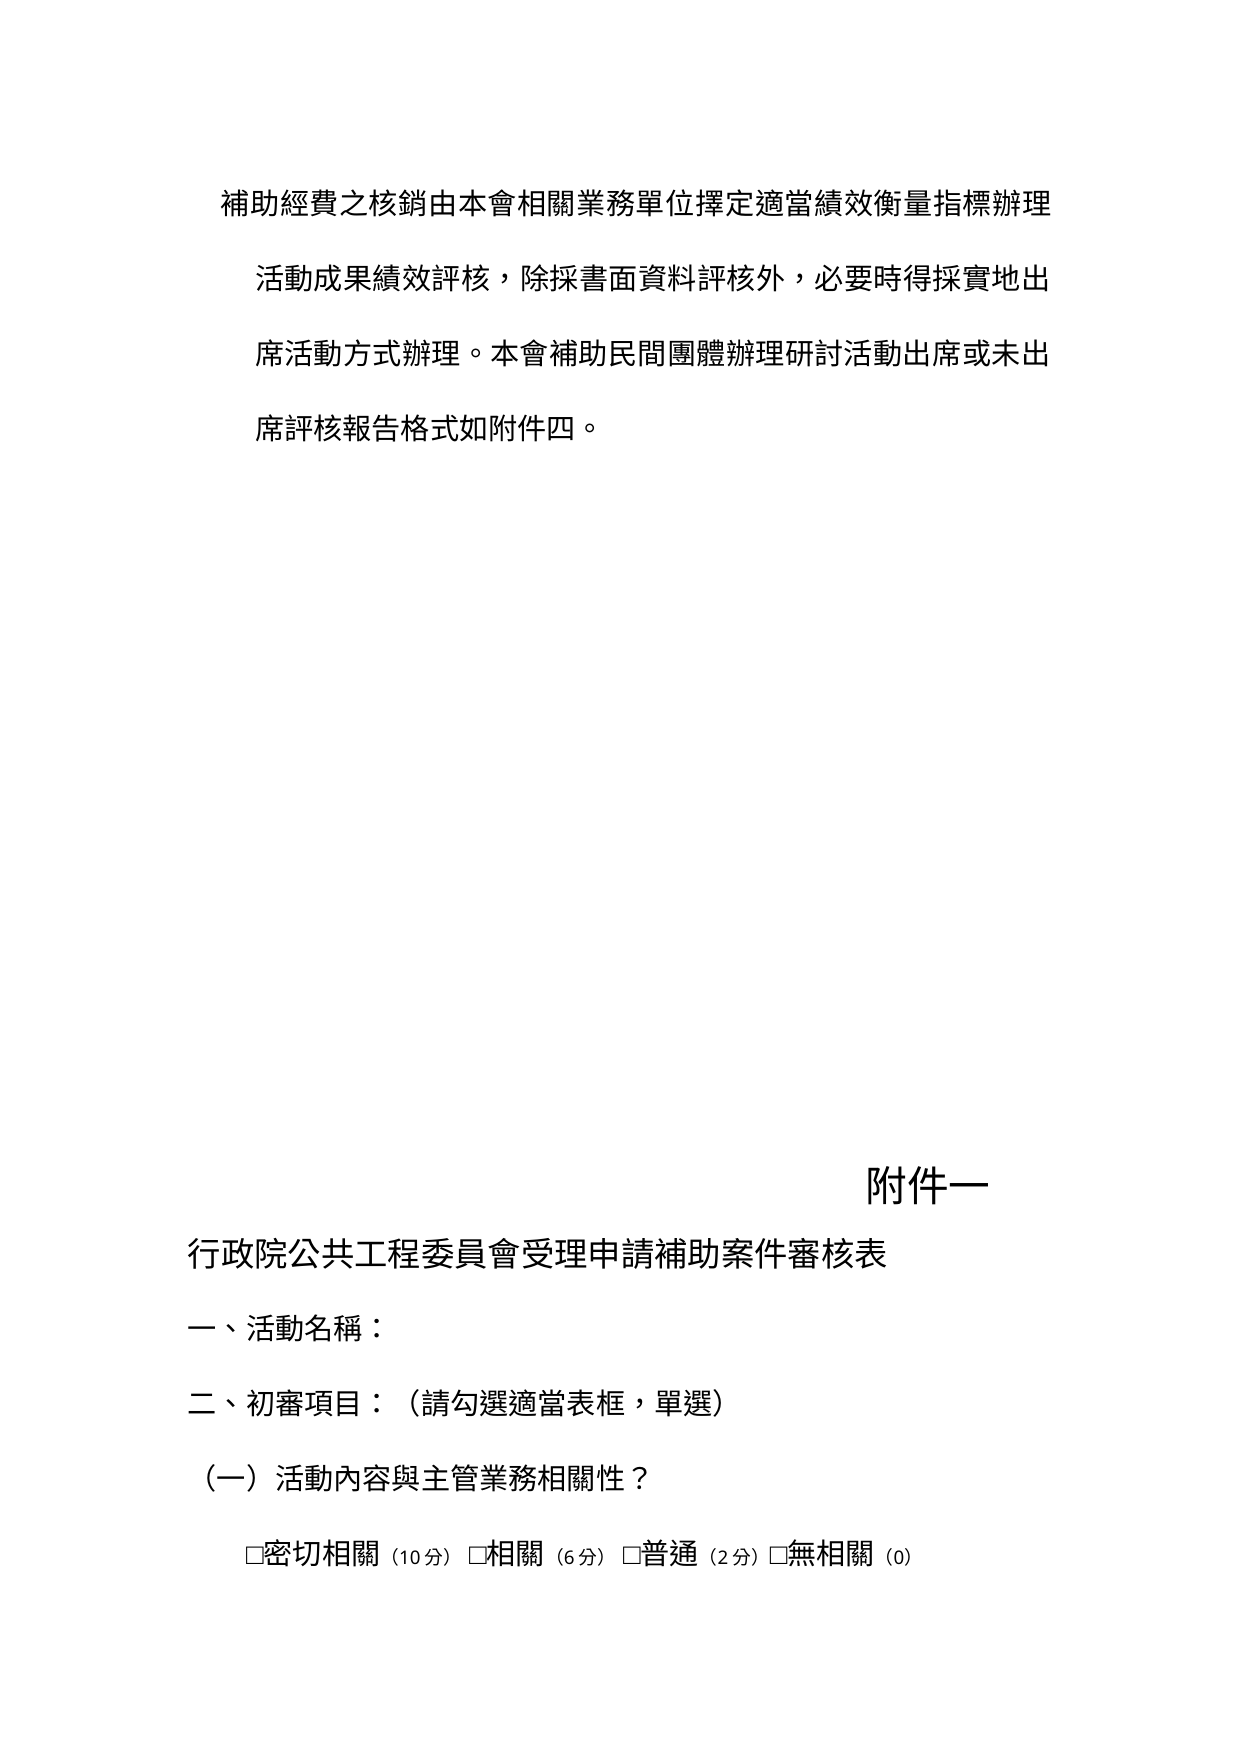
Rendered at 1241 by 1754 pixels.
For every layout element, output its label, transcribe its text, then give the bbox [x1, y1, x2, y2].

text （一）活動內容與主管業務相關性？ [187, 1439, 1053, 1514]
text □密切相關（10分） □相關（6分） □普通（2分）□無相關（0） [187, 1514, 1053, 1589]
text 二、初審項目：（請勾選適當表框，單選） [187, 1364, 1053, 1439]
text 一、活動名稱： [187, 1289, 1053, 1364]
text 行政院公共工程委員會受理申請補助案件審核表 [187, 1146, 1053, 1289]
text 補助經費之核銷由本會相關業務單位擇定適當績效衡量指標辦理活動成果績效評核，除採書面資料評核外，必要時得採實地出席活動方式辦理。本會補助民間團體辦理研討活動出席或未出席評核報告格式如附件四。 [187, 164, 1053, 464]
text 附件一 [865, 1153, 1033, 1214]
